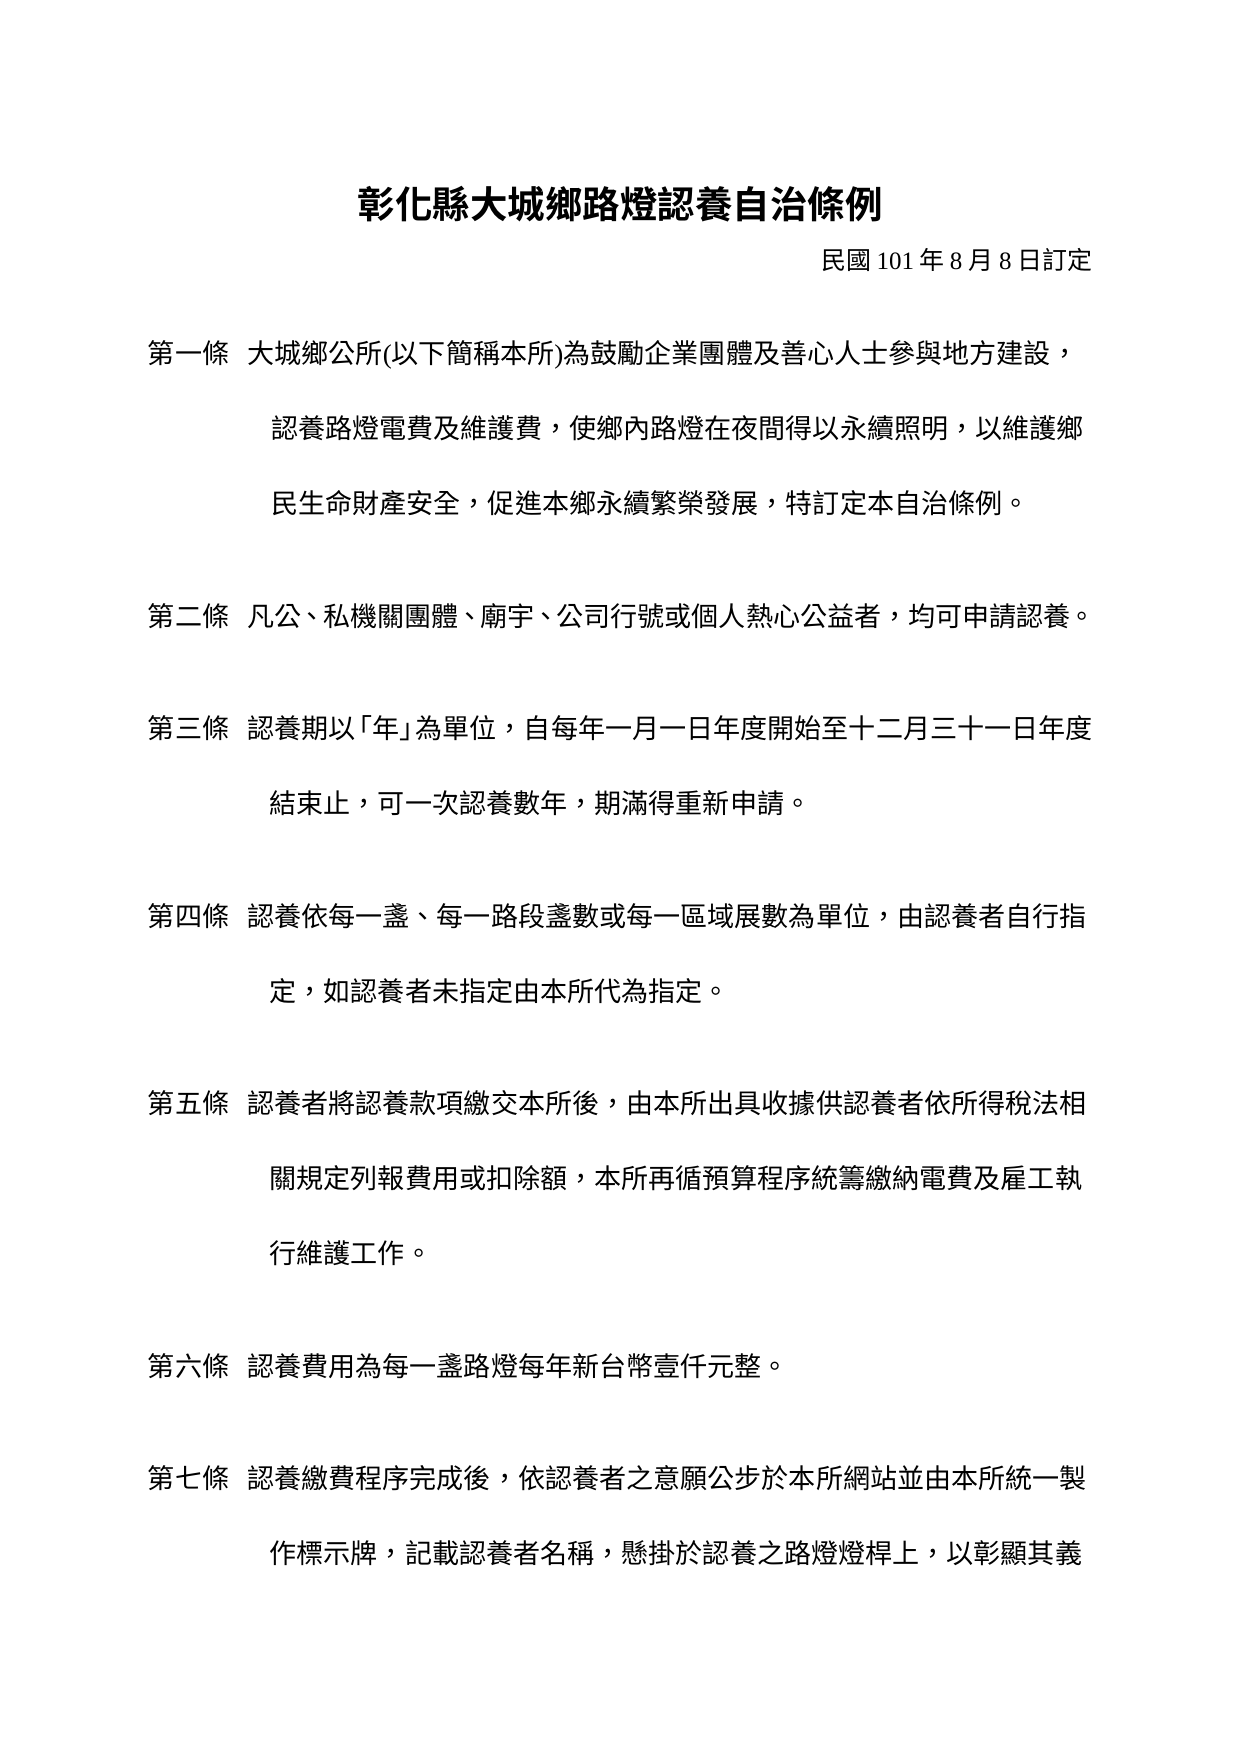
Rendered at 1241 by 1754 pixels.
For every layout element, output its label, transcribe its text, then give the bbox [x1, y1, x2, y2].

text 彰化縣大城鄉路燈認養自治條例 [148, 164, 1092, 239]
text 第二條 凡公、私機關團體、廟宇、公司行號或個人熱心公益者，均可申請認養。 [148, 577, 1092, 652]
text 第三條 認養期以「年」為單位，自每年一月一日年度開始至十二月三十一日年度結束止，可一次認養數年，期滿得重新申請。 [148, 689, 1092, 839]
text 第五條 認養者將認養款項繳交本所後，由本所出具收據供認養者依所得稅法相關規定列報費用或扣除額，本所再循預算程序統籌繳納電費及雇工執行維護工作。 [148, 1064, 1092, 1289]
text 第六條 認養費用為每一盞路燈每年新台幣壹仟元整。 [148, 1327, 1092, 1402]
text 第一條 大城鄉公所(以下簡稱本所)為鼓勵企業團體及善心人士參與地方建設，認養路燈電費及維護費，使鄉內路燈在夜間得以永續照明，以維護鄉民生命財產安全，促進本鄉永續繁榮發展，特訂定本自治條例。 [148, 314, 1092, 539]
text 第四條 認養依每一盞、每一路段盞數或每一區域展數為單位，由認養者自行指定，如認養者未指定由本所代為指定。 [148, 877, 1092, 1027]
text 民國101年 8 月 8 日訂定 [149, 239, 1092, 277]
text 第七條 認養繳費程序完成後，依認養者之意願公步於本所網站並由本所統一製作標示牌，記載認養者名稱，懸掛於認養之路燈燈桿上，以彰顯其義 [148, 1439, 1092, 1589]
